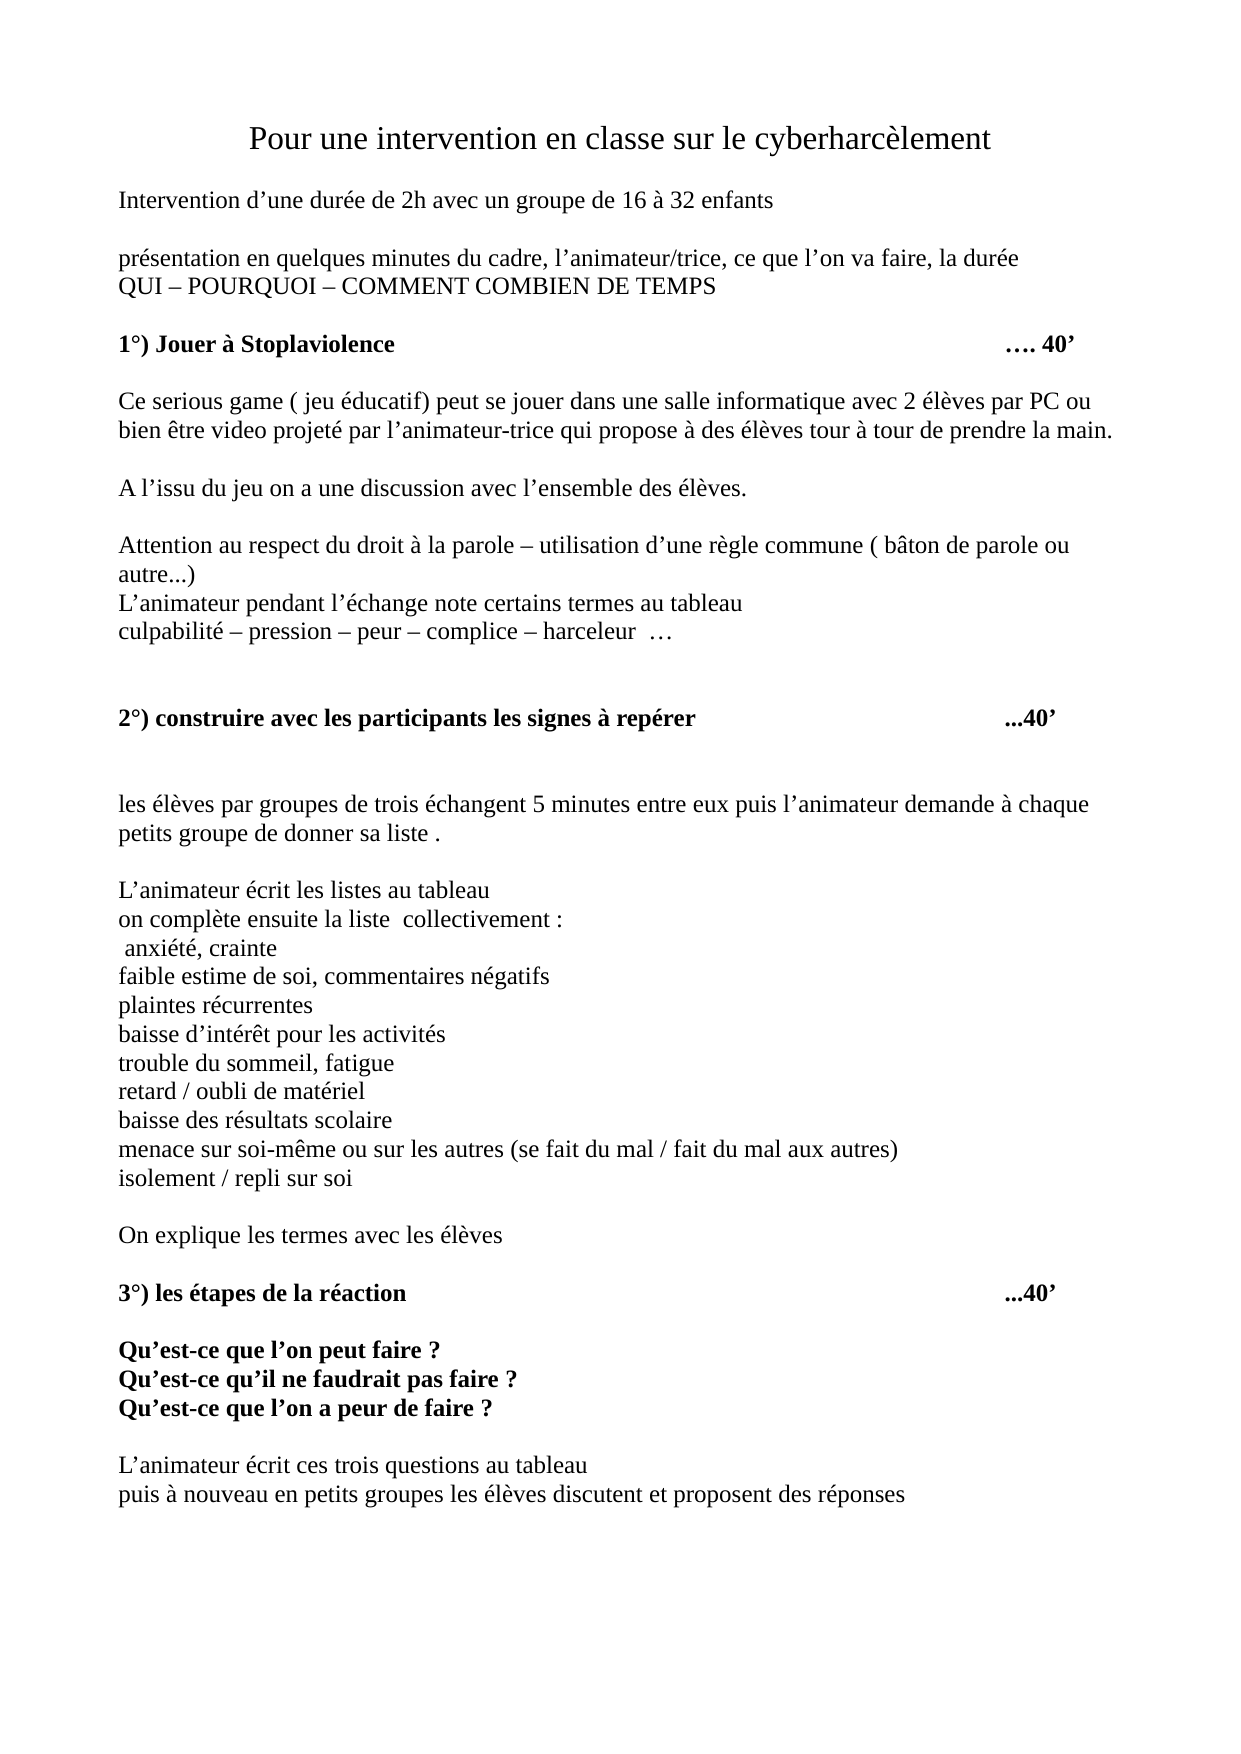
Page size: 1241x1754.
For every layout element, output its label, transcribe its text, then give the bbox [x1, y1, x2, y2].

text 2°) construire avec les participants les signes à repérer ...40’ [118, 703, 1122, 731]
text On explique les termes avec les élèves [118, 1220, 1122, 1249]
text retard / oubli de matériel [118, 1076, 1122, 1105]
text L’animateur pendant l’échange note certains termes au tableau [118, 588, 1122, 616]
text L’animateur écrit ces trois questions au tableau [118, 1450, 1122, 1479]
text présentation en quelques minutes du cadre, l’animateur/trice, ce que l’on va faire, la durée [118, 243, 1122, 271]
text Qu’est-ce que l’on a peur de faire ? [118, 1393, 1122, 1421]
text baisse d’intérêt pour les activités [118, 1019, 1122, 1048]
text puis à nouveau en petits groupes les élèves discutent et proposent des réponses [118, 1479, 1122, 1508]
text Intervention d’une durée de 2h avec un groupe de 16 à 32 enfants [118, 185, 1122, 214]
text on complète ensuite la liste collectivement : [118, 904, 1122, 933]
text baisse des résultats scolaire [118, 1105, 1122, 1134]
text Qu’est-ce qu’il ne faudrait pas faire ? [118, 1364, 1122, 1393]
text isolement / repli sur soi [118, 1163, 1122, 1191]
text trouble du sommeil, fatigue [118, 1048, 1122, 1076]
text QUI – POURQUOI – COMMENT COMBIEN DE TEMPS [118, 271, 1122, 300]
text plaintes récurrentes [118, 990, 1122, 1019]
text Attention au respect du droit à la parole – utilisation d’une règle commune ( bâton de parole ou autre...) [118, 530, 1122, 588]
text 3°) les étapes de la réaction ...40’ [118, 1278, 1122, 1306]
text Pour une intervention en classe sur le cyberharcèlement [118, 118, 1122, 156]
text L’animateur écrit les listes au tableau [118, 875, 1122, 904]
text les élèves par groupes de trois échangent 5 minutes entre eux puis l’animateur demande à chaque petits groupe de donner sa liste . [118, 789, 1122, 846]
text culpabilité – pression – peur – complice – harceleur … [118, 616, 1122, 645]
text anxiété, crainte [118, 933, 1122, 961]
text faible estime de soi, commentaires négatifs [118, 961, 1122, 990]
text 1°) Jouer à Stoplaviolence …. 40’ [118, 329, 1122, 358]
text A l’issu du jeu on a une discussion avec l’ensemble des élèves. [118, 473, 1122, 501]
text menace sur soi-même ou sur les autres (se fait du mal / fait du mal aux autres) [118, 1134, 1122, 1163]
text Qu’est-ce que l’on peut faire ? [118, 1335, 1122, 1364]
text Ce serious game ( jeu éducatif) peut se jouer dans une salle informatique avec 2 élèves par PC ou bien être video projeté par l’animateur-trice qui propose à des élèves tour à tour de prendre la main. [118, 386, 1122, 444]
